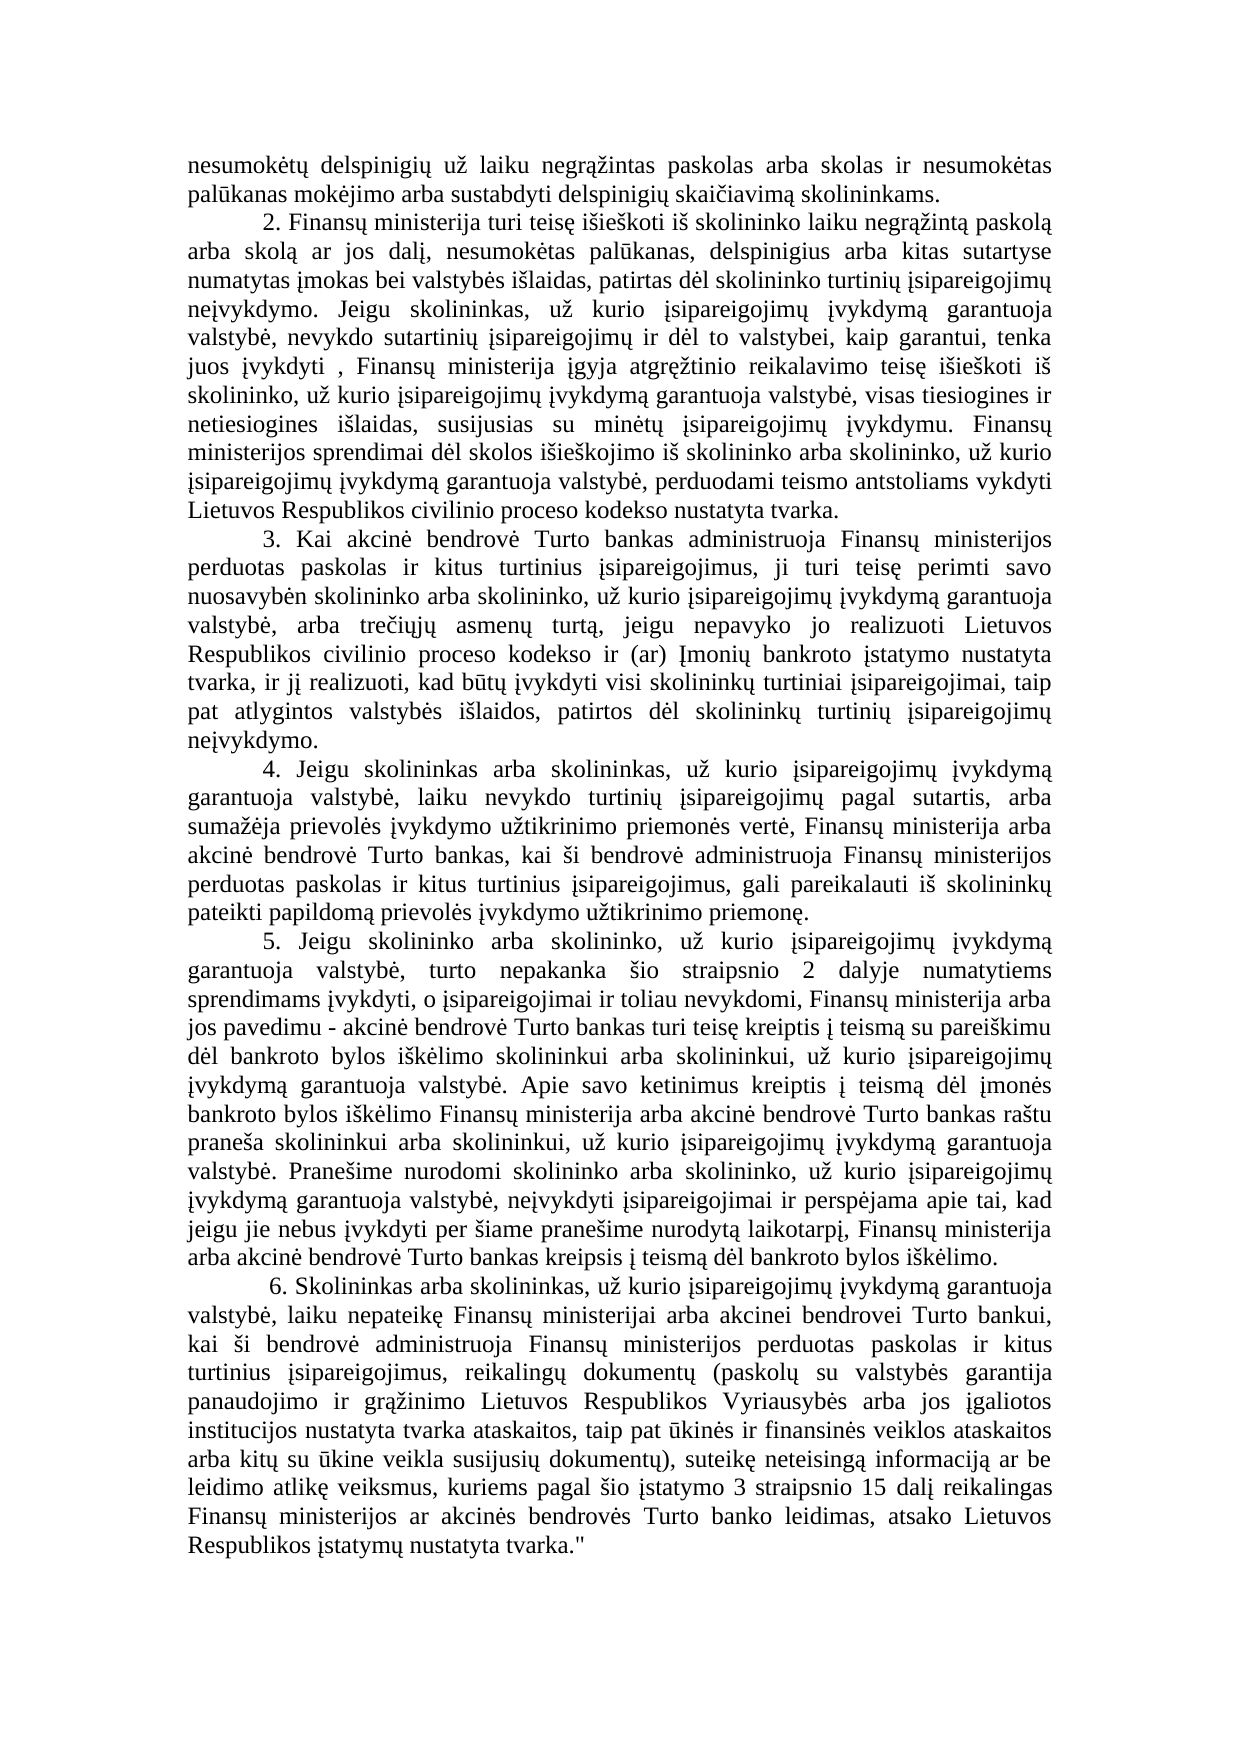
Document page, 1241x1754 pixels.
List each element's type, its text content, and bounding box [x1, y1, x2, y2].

text nesumokėtų delspinigių už laiku negrąžintas paskolas arba skolas ir nesumokėtas palūkanas mokėjimo arba sustabdyti delspinigių skaičiavimą skolininkams. [187, 150, 1053, 207]
text 6. Skolininkas arba skolininkas, už kurio įsipareigojimų įvykdymą garantuoja valstybė, laiku nepateikę Finansų ministerijai arba akcinei bendrovei Turto bankui, kai ši bendrovė administruoja Finansų ministerijos perduotas paskolas ir kitus turtinius įsipareigojimus, reikalingų dokumentų (paskolų su valstybės garantija panaudojimo ir grąžinimo Lietuvos Respublikos Vyriausybės arba jos įgaliotos institucijos nustatyta tvarka ataskaitos, taip pat ūkinės ir finansinės veiklos ataskaitos arba kitų su ūkine veikla susijusių dokumentų), suteikę neteisingą informaciją ar be leidimo atlikę veiksmus, kuriems pagal šio įstatymo 3 straipsnio 15 dalį reikalingas Finansų ministerijos ar akcinės bendrovės Turto banko leidimas, atsako Lietuvos Respublikos įstatymų nustatyta tvarka." [187, 1271, 1053, 1559]
text 2. Finansų ministerija turi teisę išieškoti iš skolininko laiku negrąžintą paskolą arba skolą ar jos dalį, nesumokėtas palūkanas, delspinigius arba kitas sutartyse numatytas įmokas bei valstybės išlaidas, patirtas dėl skolininko turtinių įsipareigojimų neįvykdymo. Jeigu skolininkas, už kurio įsipareigojimų įvykdymą garantuoja valstybė, nevykdo sutartinių įsipareigojimų ir dėl to valstybei, kaip garantui, tenka juos įvykdyti , Finansų ministerija įgyja atgręžtinio reikalavimo teisę išieškoti iš skolininko, už kurio įsipareigojimų įvykdymą garantuoja valstybė, visas tiesiogines ir netiesiogines išlaidas, susijusias su minėtų įsipareigojimų įvykdymu. Finansų ministerijos sprendimai dėl skolos išieškojimo iš skolininko arba skolininko, už kurio įsipareigojimų įvykdymą garantuoja valstybė, perduodami teismo antstoliams vykdyti Lietuvos Respublikos civilinio proceso kodekso nustatyta tvarka. [187, 207, 1053, 524]
text 4. Jeigu skolininkas arba skolininkas, už kurio įsipareigojimų įvykdymą garantuoja valstybė, laiku nevykdo turtinių įsipareigojimų pagal sutartis, arba sumažėja prievolės įvykdymo užtikrinimo priemonės vertė, Finansų ministerija arba akcinė bendrovė Turto bankas, kai ši bendrovė administruoja Finansų ministerijos perduotas paskolas ir kitus turtinius įsipareigojimus, gali pareikalauti iš skolininkų pateikti papildomą prievolės įvykdymo užtikrinimo priemonę. [187, 754, 1053, 926]
text 3. Kai akcinė bendrovė Turto bankas administruoja Finansų ministerijos perduotas paskolas ir kitus turtinius įsipareigojimus, ji turi teisę perimti savo nuosavybėn skolininko arba skolininko, už kurio įsipareigojimų įvykdymą garantuoja valstybė, arba trečiųjų asmenų turtą, jeigu nepavyko jo realizuoti Lietuvos Respublikos civilinio proceso kodekso ir (ar) Įmonių bankroto įstatymo nustatyta tvarka, ir jį realizuoti, kad būtų įvykdyti visi skolininkų turtiniai įsipareigojimai, taip pat atlygintos valstybės išlaidos, patirtos dėl skolininkų turtinių įsipareigojimų neįvykdymo. [187, 524, 1053, 754]
text 5. Jeigu skolininko arba skolininko, už kurio įsipareigojimų įvykdymą garantuoja valstybė, turto nepakanka šio straipsnio 2 dalyje numatytiems sprendimams įvykdyti, o įsipareigojimai ir toliau nevykdomi, Finansų ministerija arba jos pavedimu - akcinė bendrovė Turto bankas turi teisę kreiptis į teismą su pareiškimu dėl bankroto bylos iškėlimo skolininkui arba skolininkui, už kurio įsipareigojimų įvykdymą garantuoja valstybė. Apie savo ketinimus kreiptis į teismą dėl įmonės bankroto bylos iškėlimo Finansų ministerija arba akcinė bendrovė Turto bankas raštu praneša skolininkui arba skolininkui, už kurio įsipareigojimų įvykdymą garantuoja valstybė. Pranešime nurodomi skolininko arba skolininko, už kurio įsipareigojimų įvykdymą garantuoja valstybė, neįvykdyti įsipareigojimai ir perspėjama apie tai, kad jeigu jie nebus įvykdyti per šiame pranešime nurodytą laikotarpį, Finansų ministerija arba akcinė bendrovė Turto bankas kreipsis į teismą dėl bankroto bylos iškėlimo. [187, 926, 1053, 1271]
